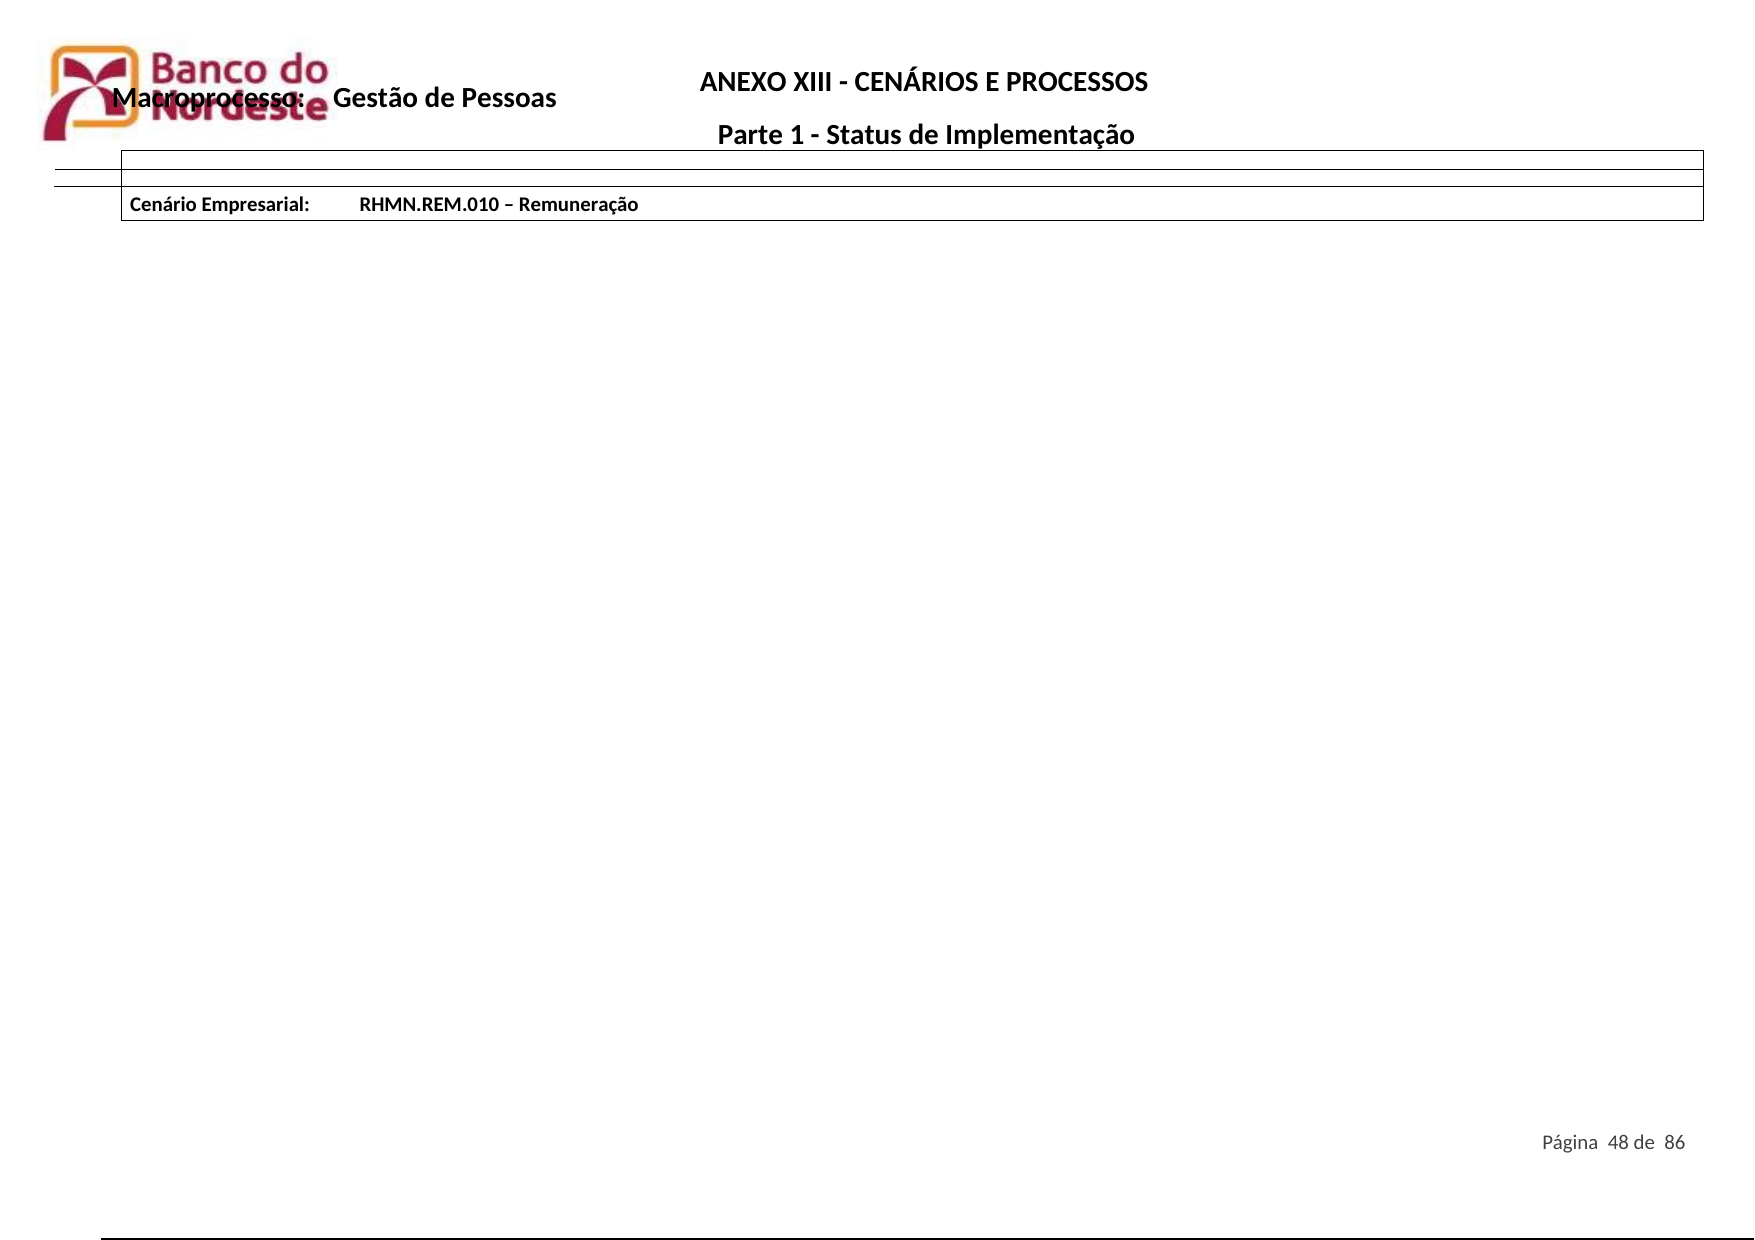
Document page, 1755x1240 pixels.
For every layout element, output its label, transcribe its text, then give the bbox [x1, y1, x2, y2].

table_header [359, 151, 1703, 169]
table_header [122, 170, 359, 186]
table_header [112, 187, 117, 220]
table_header [359, 170, 1703, 186]
table_header [103, 187, 112, 220]
table_header [112, 151, 117, 169]
table_header [122, 151, 359, 169]
table_header [103, 170, 112, 186]
table_header [117, 151, 121, 169]
table_header [117, 170, 121, 186]
table_header [117, 187, 121, 220]
table_header Cenário Empresarial: [122, 187, 359, 220]
table_header [112, 170, 117, 186]
table_header [103, 151, 112, 169]
table_header RHMN.REM.010 – Remuneração [359, 187, 1703, 220]
